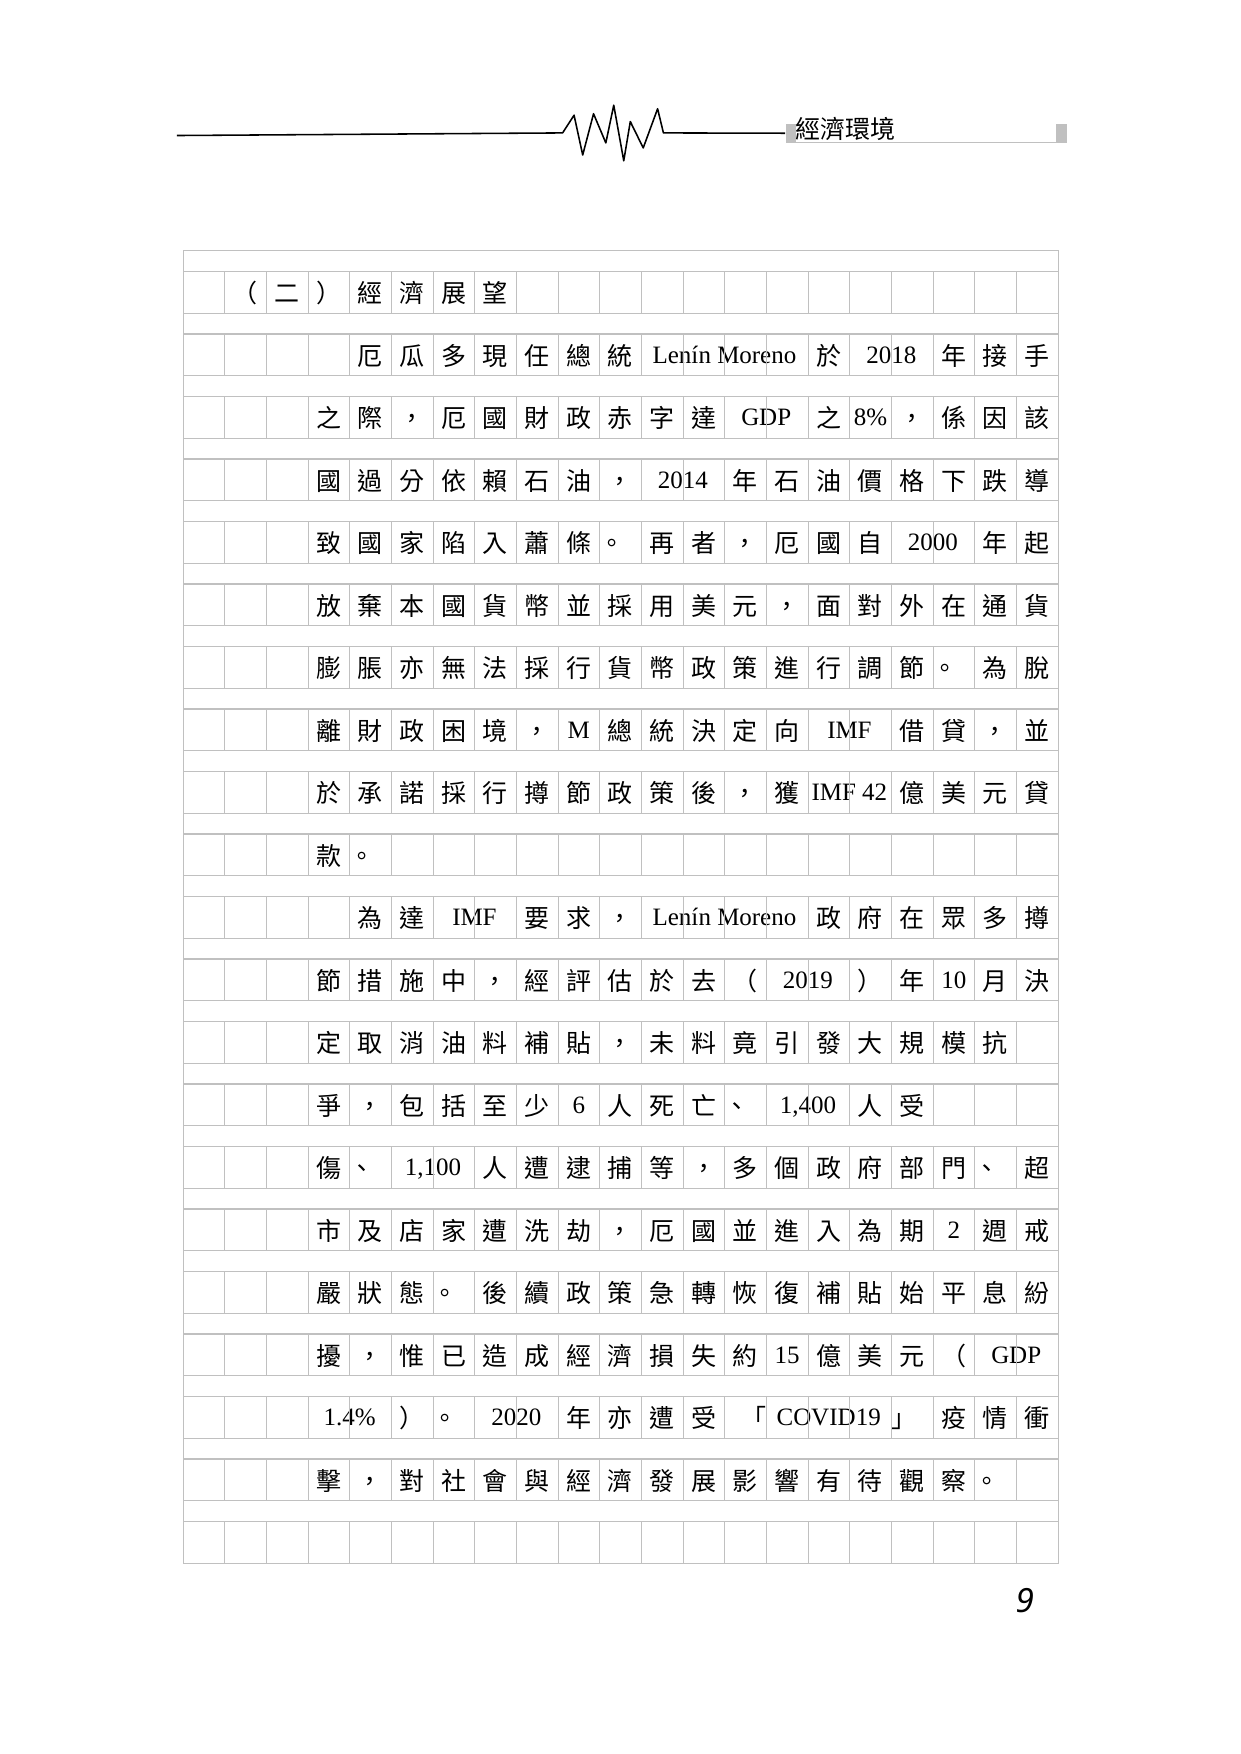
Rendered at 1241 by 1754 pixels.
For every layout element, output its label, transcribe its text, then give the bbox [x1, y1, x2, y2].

text [725, 272, 766, 313]
text [684, 272, 724, 313]
text 厄瓜多現任總統Lenín Moreno於2018年接手之際，厄國財政赤字達GDP之8%，係因該國過分依賴石油，2014年石油價格下跌導致國家陷入蕭條。再者，厄國自2000年起放棄本國貨幣並採用美元，面對外在通貨膨脹亦無法採行貨幣政策進行調節。為脫離財政困境，M總統決定向IMF借貸，並於承諾採行撙節政策後，獲IMF 42億美元貸款。 [281, 751, 1058, 771]
text 厄瓜多現任總統Lenín Moreno於2018年接手之際，厄國財政赤字達GDP之8%，係因該國過分依賴石油，2014年石油價格下跌導致國家陷入蕭條。再者，厄國自2000年起放棄本國貨幣並採用美元，面對外在通貨膨脹亦無法採行貨幣政策進行調節。為脫離財政困境，M總統決定向IMF借貸，並於承諾採行撙節政策後，獲IMF 42億美元貸款。 [281, 439, 1058, 458]
text 厄瓜多現任總統Lenín Moreno於2018年接手之際，厄國財政赤字達GDP之8%，係因該國過分依賴石油，2014年石油價格下跌導致國家陷入蕭條。再者，厄國自2000年起放棄本國貨幣並採用美元，面對外在通貨膨脹亦無法採行貨幣政策進行調節。為脫離財政困境，M總統決定向IMF借貸，並於承諾採行撙節政策後，獲IMF 42億美元貸款。 [281, 564, 1058, 583]
text [892, 272, 933, 313]
text [517, 272, 558, 313]
text 為達IMF要求，Lenín Moreno政府在眾多撙節措施中，經評估於去（2019）年10月決定取消油料補貼，未料竟引發大規模抗爭，包括至少6人死亡、1,400人受傷、1,100人遭逮捕等，多個政府部門、超市及店家遭洗劫，厄國並進入為期2週戒嚴狀態。後續政策急轉恢復補貼始平息紛擾，惟已造成經濟損失約15億美元（GDP 1.4%）。2020年亦遭受「COVID19」疫情衝擊，對社會與經濟發展影響有待觀察。 [281, 1376, 1058, 1396]
text 濟 [392, 272, 433, 313]
text [559, 272, 599, 313]
text [642, 272, 683, 313]
text 為達IMF要求，Lenín Moreno政府在眾多撙節措施中，經評估於去（2019）年10月決定取消油料補貼，未料竟引發大規模抗爭，包括至少6人死亡、1,400人受傷、1,100人遭逮捕等，多個政府部門、超市及店家遭洗劫，厄國並進入為期2週戒嚴狀態。後續政策急轉恢復補貼始平息紛擾，惟已造成經濟損失約15億美元（GDP 1.4%）。2020年亦遭受「COVID19」疫情衝擊，對社會與經濟發展影響有待觀察。 [281, 1314, 1058, 1333]
text 為達IMF要求，Lenín Moreno政府在眾多撙節措施中，經評估於去（2019）年10月決定取消油料補貼，未料竟引發大規模抗爭，包括至少6人死亡、1,400人受傷、1,100人遭逮捕等，多個政府部門、超市及店家遭洗劫，厄國並進入為期2週戒嚴狀態。後續政策急轉恢復補貼始平息紛擾，惟已造成經濟損失約15億美元（GDP 1.4%）。2020年亦遭受「COVID19」疫情衝擊，對社會與經濟發展影響有待觀察。 [281, 1001, 1058, 1021]
text [850, 272, 891, 313]
text ） [309, 272, 349, 313]
text 厄瓜多現任總統Lenín Moreno於2018年接手之際，厄國財政赤字達GDP之8%，係因該國過分依賴石油，2014年石油價格下跌導致國家陷入蕭條。再者，厄國自2000年起放棄本國貨幣並採用美元，面對外在通貨膨脹亦無法採行貨幣政策進行調節。為脫離財政困境，M總統決定向IMF借貸，並於承諾採行撙節政策後，獲IMF 42億美元貸款。 [281, 626, 1058, 646]
text [975, 272, 1016, 313]
text 厄瓜多現任總統Lenín Moreno於2018年接手之際，厄國財政赤字達GDP之8%，係因該國過分依賴石油，2014年石油價格下跌導致國家陷入蕭條。再者，厄國自2000年起放棄本國貨幣並採用美元，面對外在通貨膨脹亦無法採行貨幣政策進行調節。為脫離財政困境，M總統決定向IMF借貸，並於承諾採行撙節政策後，獲IMF 42億美元貸款。 [281, 314, 1058, 333]
text 厄瓜多現任總統Lenín Moreno於2018年接手之際，厄國財政赤字達GDP之8%，係因該國過分依賴石油，2014年石油價格下跌導致國家陷入蕭條。再者，厄國自2000年起放棄本國貨幣並採用美元，面對外在通貨膨脹亦無法採行貨幣政策進行調節。為脫離財政困境，M總統決定向IMF借貸，並於承諾採行撙節政策後，獲IMF 42億美元貸款。 [281, 501, 1058, 521]
text [809, 272, 849, 313]
text 厄瓜多現任總統Lenín Moreno於2018年接手之際，厄國財政赤字達GDP之8%，係因該國過分依賴石油，2014年石油價格下跌導致國家陷入蕭條。再者，厄國自2000年起放棄本國貨幣並採用美元，面對外在通貨膨脹亦無法採行貨幣政策進行調節。為脫離財政困境，M總統決定向IMF借貸，並於承諾採行撙節政策後，獲IMF 42億美元貸款。 [281, 814, 1058, 833]
text （ [225, 272, 266, 313]
text [207, 272, 224, 313]
text [934, 272, 974, 313]
text 厄瓜多現任總統Lenín Moreno於2018年接手之際，厄國財政赤字達GDP之8%，係因該國過分依賴石油，2014年石油價格下跌導致國家陷入蕭條。再者，厄國自2000年起放棄本國貨幣並採用美元，面對外在通貨膨脹亦無法採行貨幣政策進行調節。為脫離財政困境，M總統決定向IMF借貸，並於承諾採行撙節政策後，獲IMF 42億美元貸款。 [281, 689, 1058, 708]
text 為達IMF要求，Lenín Moreno政府在眾多撙節措施中，經評估於去（2019）年10月決定取消油料補貼，未料竟引發大規模抗爭，包括至少6人死亡、1,400人受傷、1,100人遭逮捕等，多個政府部門、超市及店家遭洗劫，厄國並進入為期2週戒嚴狀態。後續政策急轉恢復補貼始平息紛擾，惟已造成經濟損失約15億美元（GDP 1.4%）。2020年亦遭受「COVID19」疫情衝擊，對社會與經濟發展影響有待觀察。 [281, 1126, 1058, 1146]
text 為達IMF要求，Lenín Moreno政府在眾多撙節措施中，經評估於去（2019）年10月決定取消油料補貼，未料竟引發大規模抗爭，包括至少6人死亡、1,400人受傷、1,100人遭逮捕等，多個政府部門、超市及店家遭洗劫，厄國並進入為期2週戒嚴狀態。後續政策急轉恢復補貼始平息紛擾，惟已造成經濟損失約15億美元（GDP 1.4%）。2020年亦遭受「COVID19」疫情衝擊，對社會與經濟發展影響有待觀察。 [281, 1189, 1058, 1208]
text 望 [475, 272, 516, 313]
text [1017, 272, 1058, 313]
text 經 [350, 272, 391, 313]
text 為達IMF要求，Lenín Moreno政府在眾多撙節措施中，經評估於去（2019）年10月決定取消油料補貼，未料竟引發大規模抗爭，包括至少6人死亡、1,400人受傷、1,100人遭逮捕等，多個政府部門、超市及店家遭洗劫，厄國並進入為期2週戒嚴狀態。後續政策急轉恢復補貼始平息紛擾，惟已造成經濟損失約15億美元（GDP 1.4%）。2020年亦遭受「COVID19」疫情衝擊，對社會與經濟發展影響有待觀察。 [281, 876, 1058, 896]
text [207, 251, 1058, 271]
text [767, 272, 808, 313]
text 為達IMF要求，Lenín Moreno政府在眾多撙節措施中，經評估於去（2019）年10月決定取消油料補貼，未料竟引發大規模抗爭，包括至少6人死亡、1,400人受傷、1,100人遭逮捕等，多個政府部門、超市及店家遭洗劫，厄國並進入為期2週戒嚴狀態。後續政策急轉恢復補貼始平息紛擾，惟已造成經濟損失約15億美元（GDP 1.4%）。2020年亦遭受「COVID19」疫情衝擊，對社會與經濟發展影響有待觀察。 [281, 1439, 1058, 1458]
text [600, 272, 641, 313]
text 展 [434, 272, 474, 313]
text 二 [267, 272, 308, 313]
text 為達IMF要求，Lenín Moreno政府在眾多撙節措施中，經評估於去（2019）年10月決定取消油料補貼，未料竟引發大規模抗爭，包括至少6人死亡、1,400人受傷、1,100人遭逮捕等，多個政府部門、超市及店家遭洗劫，厄國並進入為期2週戒嚴狀態。後續政策急轉恢復補貼始平息紛擾，惟已造成經濟損失約15億美元（GDP 1.4%）。2020年亦遭受「COVID19」疫情衝擊，對社會與經濟發展影響有待觀察。 [281, 1064, 1058, 1083]
text 為達IMF要求，Lenín Moreno政府在眾多撙節措施中，經評估於去（2019）年10月決定取消油料補貼，未料竟引發大規模抗爭，包括至少6人死亡、1,400人受傷、1,100人遭逮捕等，多個政府部門、超市及店家遭洗劫，厄國並進入為期2週戒嚴狀態。後續政策急轉恢復補貼始平息紛擾，惟已造成經濟損失約15億美元（GDP 1.4%）。2020年亦遭受「COVID19」疫情衝擊，對社會與經濟發展影響有待觀察。 [281, 939, 1058, 958]
text 厄瓜多現任總統Lenín Moreno於2018年接手之際，厄國財政赤字達GDP之8%，係因該國過分依賴石油，2014年石油價格下跌導致國家陷入蕭條。再者，厄國自2000年起放棄本國貨幣並採用美元，面對外在通貨膨脹亦無法採行貨幣政策進行調節。為脫離財政困境，M總統決定向IMF借貸，並於承諾採行撙節政策後，獲IMF 42億美元貸款。 [281, 376, 1058, 396]
text 為達IMF要求，Lenín Moreno政府在眾多撙節措施中，經評估於去（2019）年10月決定取消油料補貼，未料竟引發大規模抗爭，包括至少6人死亡、1,400人受傷、1,100人遭逮捕等，多個政府部門、超市及店家遭洗劫，厄國並進入為期2週戒嚴狀態。後續政策急轉恢復補貼始平息紛擾，惟已造成經濟損失約15億美元（GDP 1.4%）。2020年亦遭受「COVID19」疫情衝擊，對社會與經濟發展影響有待觀察。 [281, 1251, 1058, 1271]
